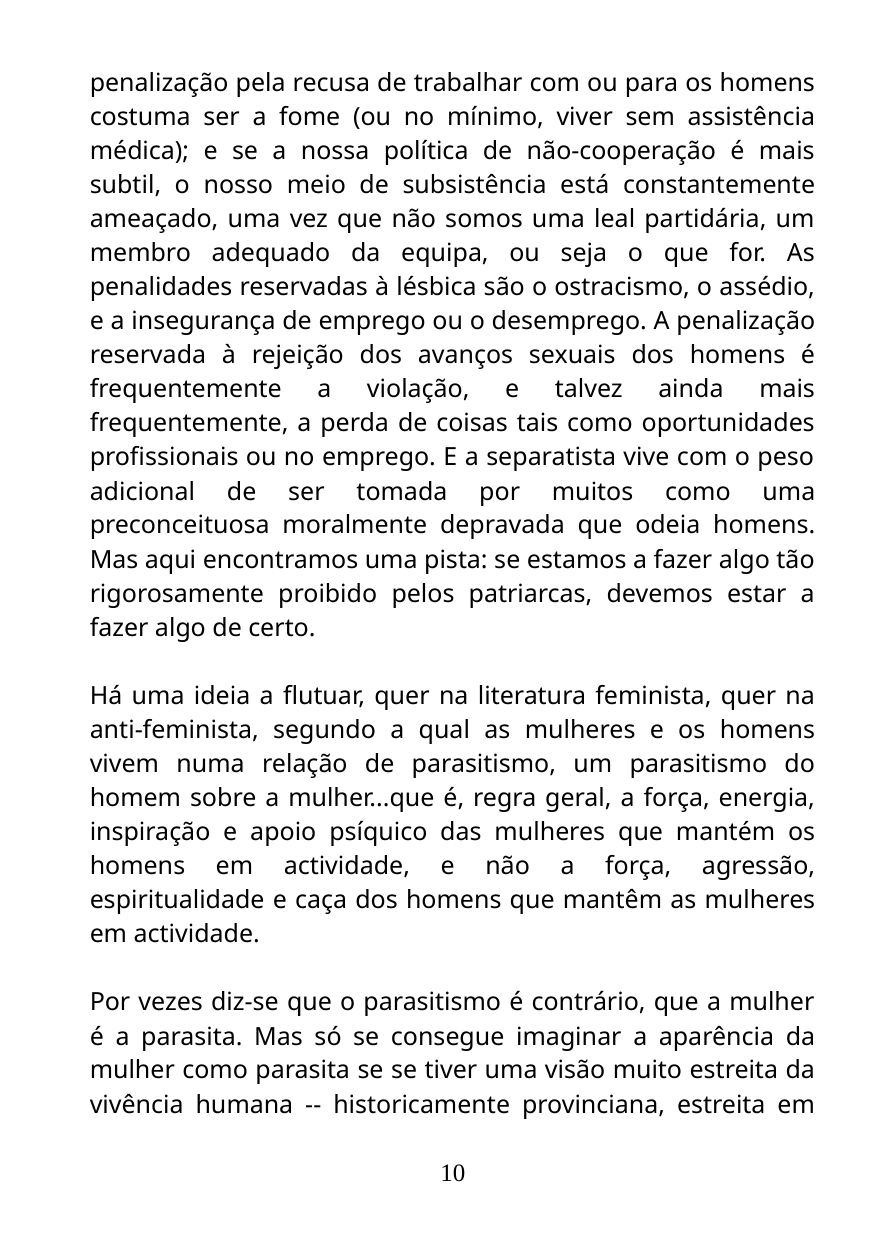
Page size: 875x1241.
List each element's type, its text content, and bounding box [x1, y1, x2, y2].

text Há uma ideia a flutuar, quer na literatura feminista, quer na anti-feminista, segundo a qual as mulheres e os homens vivem numa relação de parasitismo, um parasitismo do homem sobre a mulher...que é, regra geral, a força, energia, inspiração e apoio psíquico das mulheres que mantém os homens em actividade, e não a força, agressão, espiritualidade e caça dos homens que mantêm as mulheres em actividade. [89, 677, 816, 950]
text Por vezes diz-se que o parasitismo é contrário, que a mulher é a parasita. Mas só se consegue imaginar a aparência da mulher como parasita se se tiver uma visão muito estreita da vivência humana -- historicamente provinciana, estreita em [89, 984, 816, 1120]
text penalização pela recusa de trabalhar com ou para os homens costuma ser a fome (ou no mínimo, viver sem assistência médica); e se a nossa política de não-cooperação é mais subtil, o nosso meio de subsistência está constantemente ameaçado, uma vez que não somos uma leal partidária, um membro adequado da equipa, ou seja o que for. As penalidades reservadas à lésbica são o ostracismo, o assédio, e a insegurança de emprego ou o desemprego. A penalização reservada à rejeição dos avanços sexuais dos homens é frequentemente a violação, e talvez ainda mais frequentemente, a perda de coisas tais como oportunidades profissionais ou no emprego. E a separatista vive com o peso adicional de ser tomada por muitos como uma preconceituosa moralmente depravada que odeia homens. Mas aqui encontramos uma pista: se estamos a fazer algo tão rigorosamente proibido pelos patriarcas, devemos estar a fazer algo de certo. [89, 64, 816, 643]
